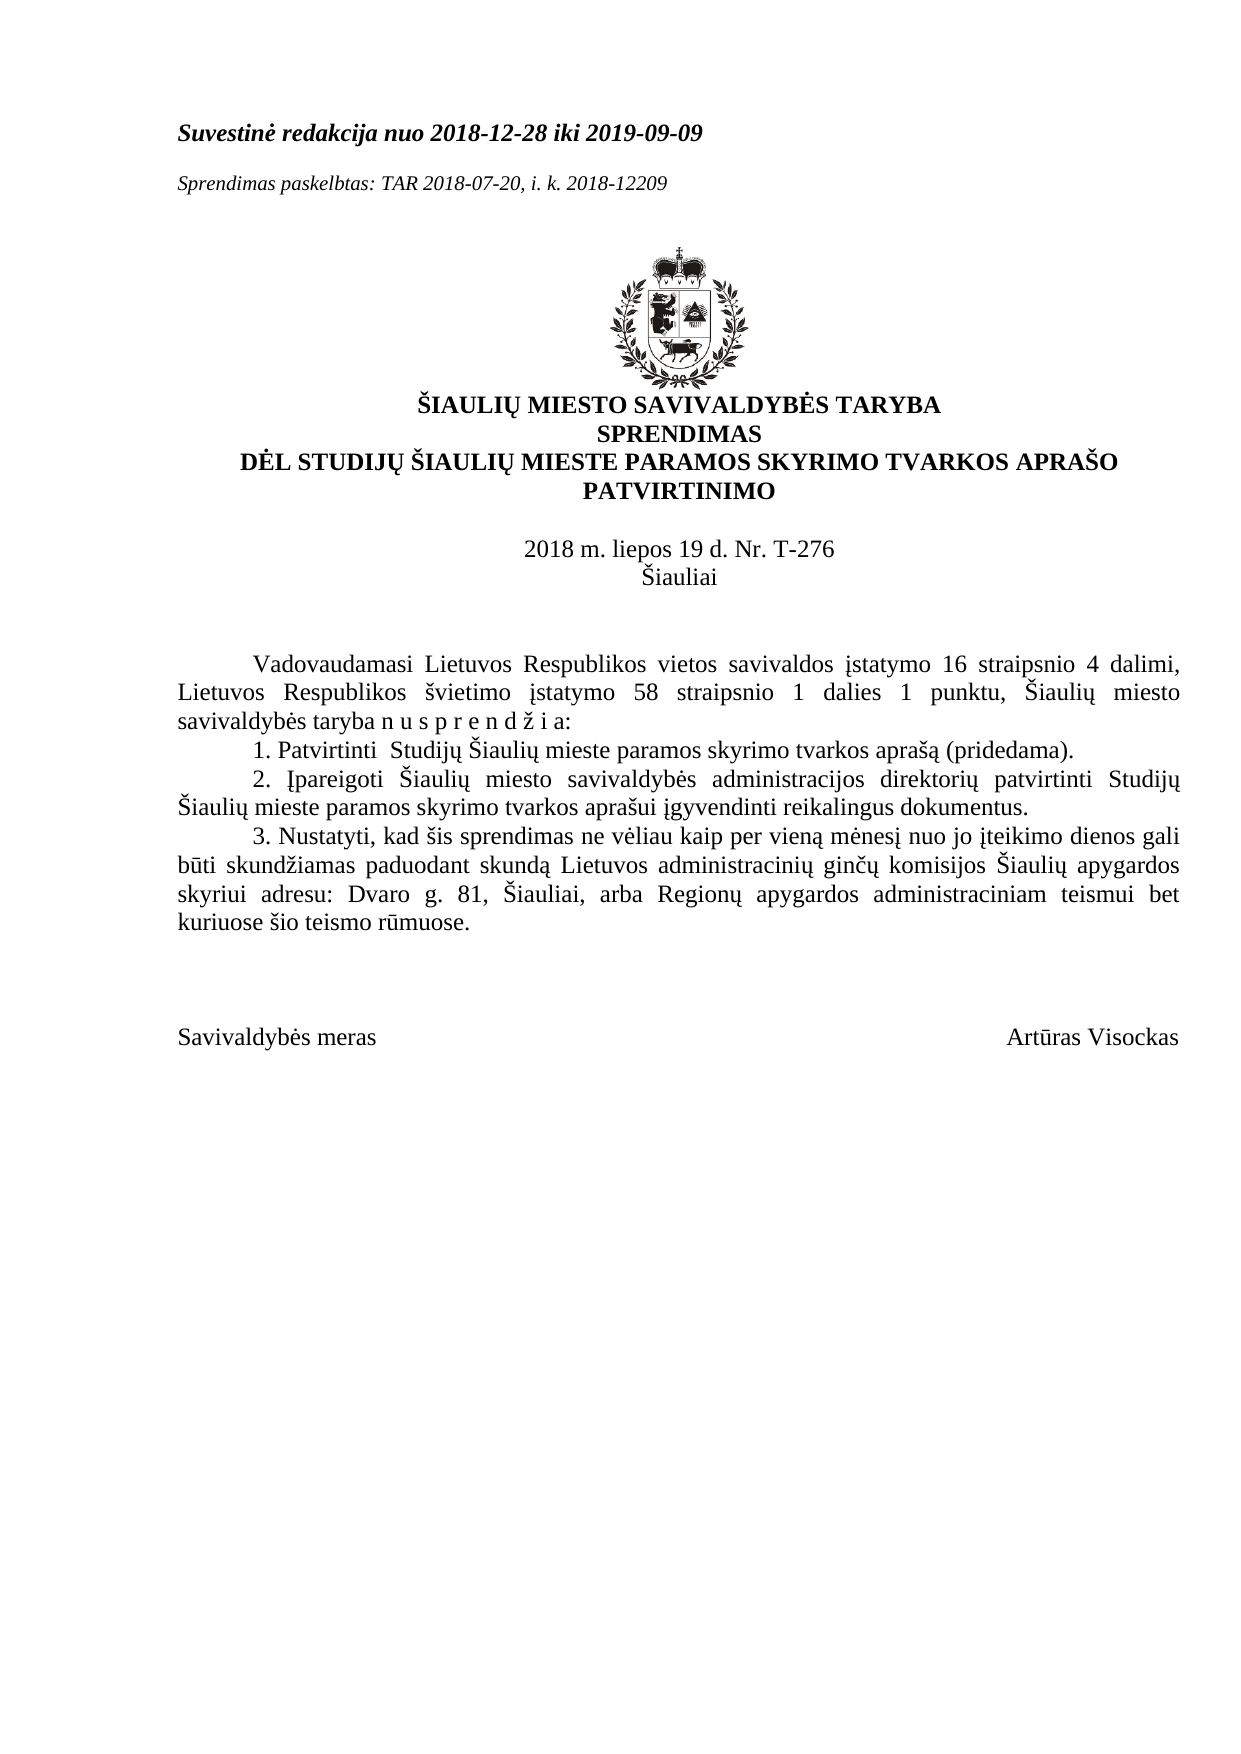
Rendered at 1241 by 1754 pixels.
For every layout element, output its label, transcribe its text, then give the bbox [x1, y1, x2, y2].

text 2018 m. liepos 19 d. Nr. T-276 [177, 534, 1181, 562]
text Vadovaudamasi Lietuvos Respublikos vietos savivaldos įstatymo 16 straipsnio 4 dalimi, Lietuvos Respublikos švietimo įstatymo 58 straipsnio 1 dalies 1 punktu, Šiaulių miesto savivaldybės taryba n u s p r e n d ž i a: [177, 649, 1181, 735]
text Sprendimas paskelbtas: TAR 2018-07-20, i. k. 2018-12209 [177, 171, 1181, 195]
text Savivaldybės meras Artūras Visockas [177, 1022, 1181, 1051]
text Suvestinė redakcija nuo 2018-12-28 iki 2019-09-09 [177, 118, 1181, 147]
text 3. Nustatyti, kad šis sprendimas ne vėliau kaip per vieną mėnesį nuo jo įteikimo dienos gali būti skundžiamas paduodant skundą Lietuvos administracinių ginčų komisijos Šiaulių apygardos skyriui adresu: Dvaro g. 81, Šiauliai, arba Regionų apygardos administraciniam teismui bet kuriuose šio teismo rūmuose. [177, 821, 1181, 936]
text 2. Įpareigoti Šiaulių miesto savivaldybės administracijos direktorių patvirtinti Studijų Šiaulių mieste paramos skyrimo tvarkos aprašui įgyvendinti reikalingus dokumentus. [177, 764, 1181, 821]
text 1. Patvirtinti Studijų Šiaulių mieste paramos skyrimo tvarkos aprašą (pridedama). [177, 735, 1181, 764]
text DĖL STUDIJŲ ŠIAULIŲ MIESTE PARAMOS SKYRIMO TVARKOS APRAŠO PATVIRTINIMO [177, 447, 1181, 505]
text Šiauliai [177, 562, 1181, 591]
text ŠIAULIŲ MIESTO SAVIVALDYBĖS TARYBA [177, 390, 1181, 419]
text SPRENDIMAS [177, 419, 1181, 447]
